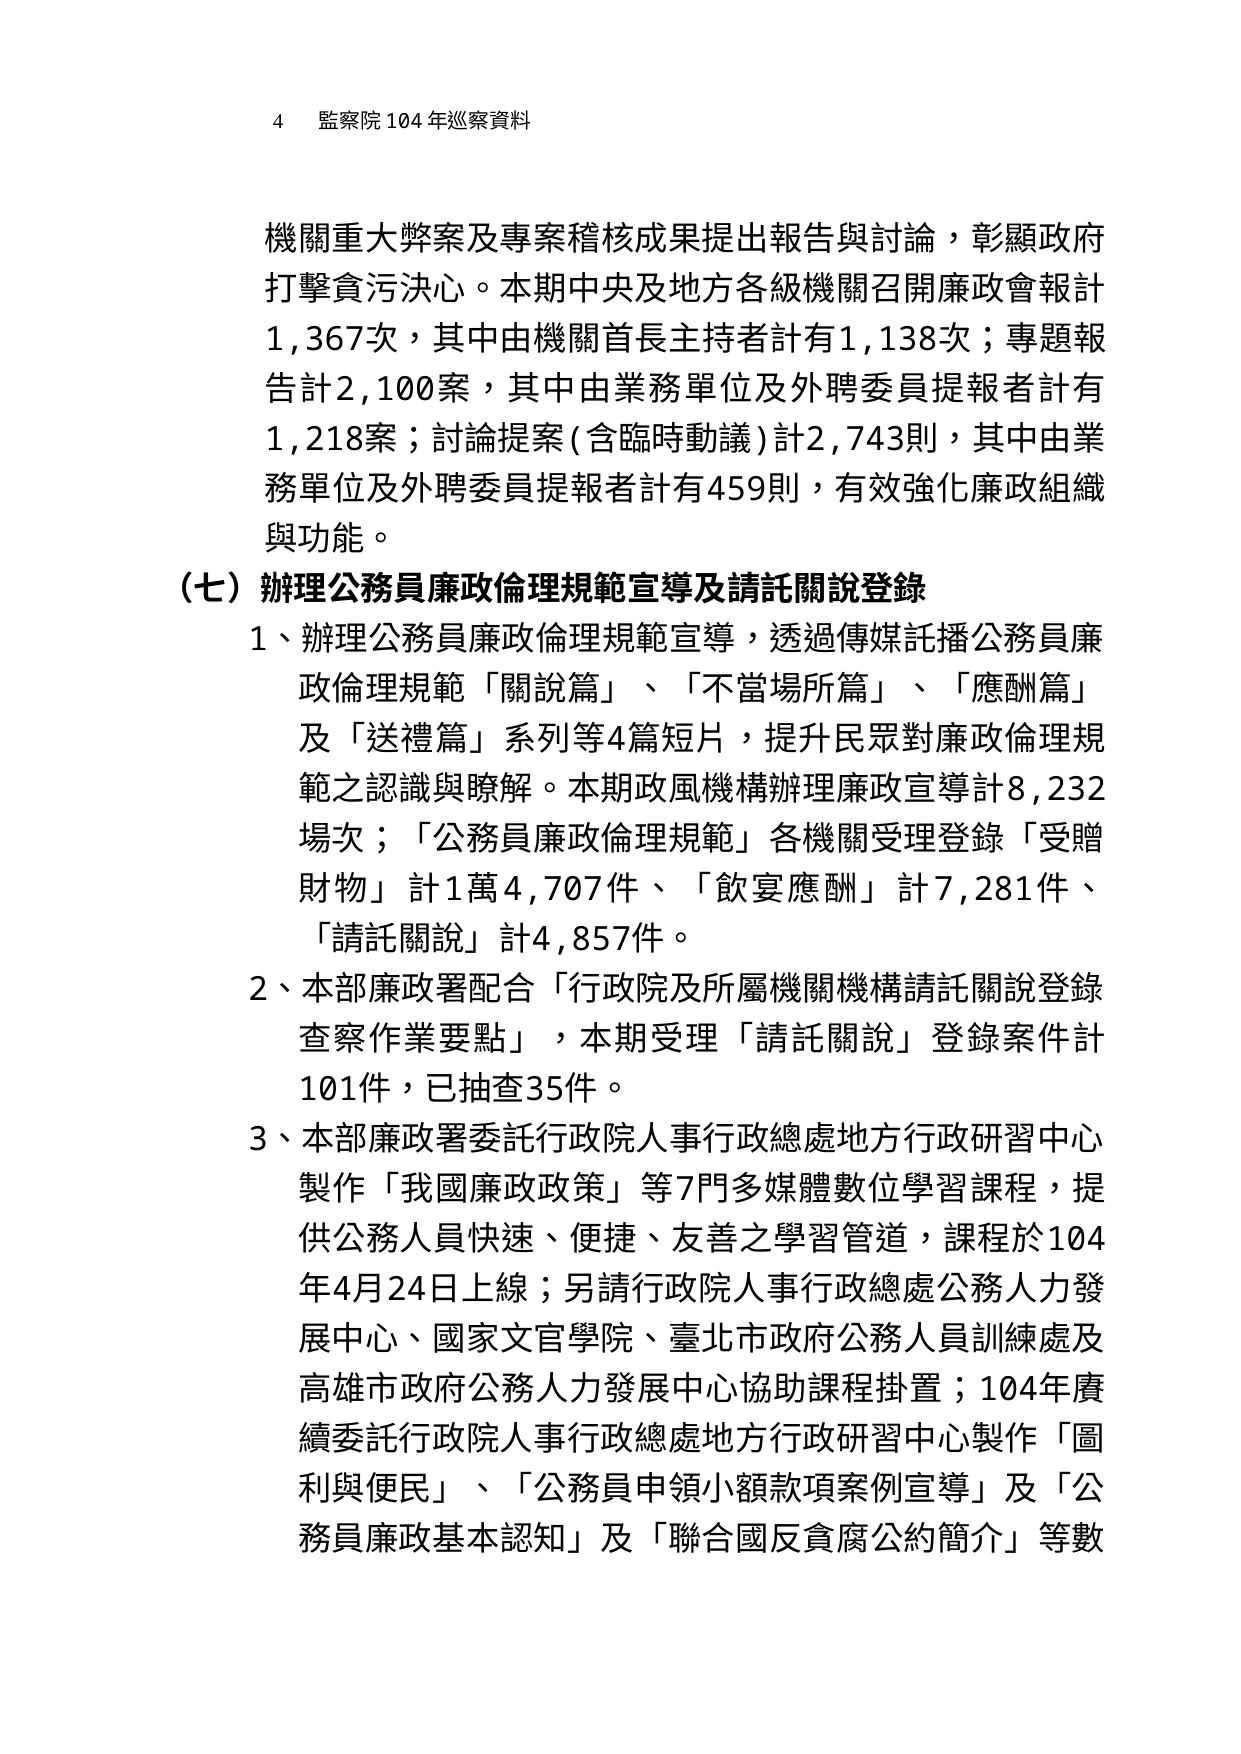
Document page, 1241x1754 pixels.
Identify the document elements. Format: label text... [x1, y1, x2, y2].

text 3、本部廉政署委託行政院人事行政總處地方行政研習中心製作「我國廉政政策」等7門多媒體數位學習課程，提供公務人員快速、便捷、友善之學習管道，課程於104年4月24日上線；另請行政院人事行政總處公務人力發展中心、國家文官學院、臺北市政府公務人員訓練處及高雄市政府公務人力發展中心協助課程掛置；104年賡續委託行政院人事行政總處地方行政研習中心製作「圖利與便民」、「公務員申領小額款項案例宣導」及「公務員廉政基本認知」及「聯合國反貪腐公約簡介」等數 [248, 1110, 1106, 1560]
text （七）辦理公務員廉政倫理規範宣導及請託關說登錄 [160, 560, 1106, 610]
text 2、本部廉政署配合「行政院及所屬機關機構請託關說登錄查察作業要點」，本期受理「請託關說」登錄案件計101件，已抽查35件。 [248, 960, 1106, 1110]
text 機關重大弊案及專案稽核成果提出報告與討論，彰顯政府打擊貪污決心。本期中央及地方各級機關召開廉政會報計1,367次，其中由機關首長主持者計有1,138次；專題報告計2,100案，其中由業務單位及外聘委員提報者計有1,218案；討論提案(含臨時動議)計2,743則，其中由業務單位及外聘委員提報者計有459則，有效強化廉政組織與功能。 [264, 210, 1106, 560]
text 1、辦理公務員廉政倫理規範宣導，透過傳媒託播公務員廉政倫理規範「關說篇」、「不當場所篇」、「應酬篇」及「送禮篇」系列等4篇短片，提升民眾對廉政倫理規範之認識與瞭解。本期政風機構辦理廉政宣導計8,232場次；「公務員廉政倫理規範」各機關受理登錄「受贈財物」計1萬4,707件、「飲宴應酬」計7,281件、「請託關說」計4,857件。 [248, 610, 1106, 960]
